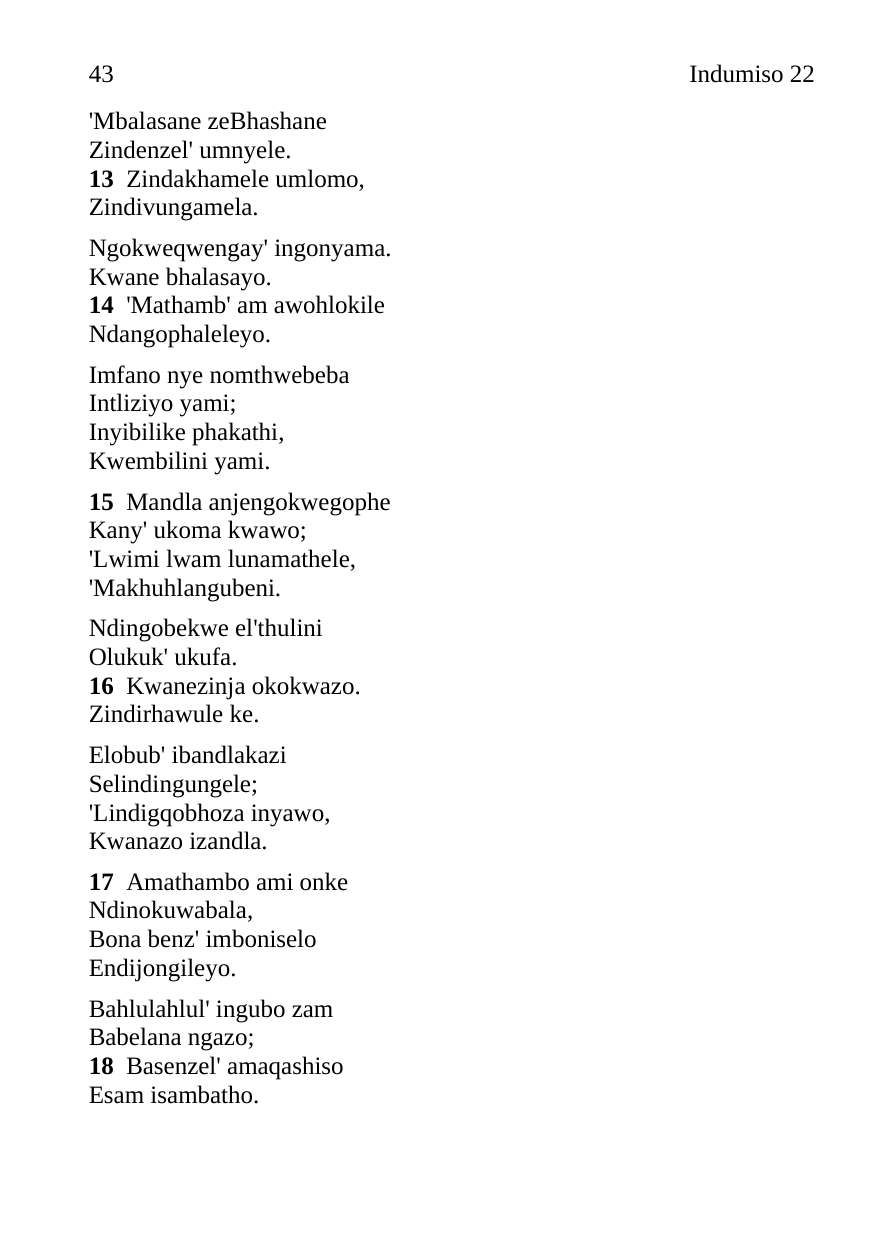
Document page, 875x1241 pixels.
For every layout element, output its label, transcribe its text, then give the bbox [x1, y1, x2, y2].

text Kwanazo izandla. [88, 826, 815, 855]
text Kwembilini yami. [88, 446, 815, 475]
text Ndangophaleleyo. [88, 319, 815, 348]
text Esam isambatho. [88, 1080, 815, 1109]
text Zindenzel' umnyele. [88, 135, 815, 164]
text Inyibilike phakathi, [88, 417, 815, 446]
text 'Makhuhlangubeni. [88, 573, 815, 602]
text Ndingobekwe el'thulini [88, 613, 815, 642]
text Selindingungele; [88, 769, 815, 798]
text 14 'Mathamb' am awohlokile [88, 291, 815, 319]
text 18 Basenzel' amaqashiso [88, 1051, 815, 1080]
text Babelana ngazo; [88, 1022, 815, 1051]
text 'Lwimi lwam lunamathele, [88, 544, 815, 573]
text Olukuk' ukufa. [88, 642, 815, 671]
text Elobub' ibandlakazi [88, 740, 815, 769]
text Intliziyo yami; [88, 388, 815, 417]
text Ndinokuwabala, [88, 896, 815, 924]
text 16 Kwanezinja okokwazo. [88, 671, 815, 699]
text Bona benz' imboniselo [88, 924, 815, 953]
text Ngokweqwengay' ingonyama. [88, 233, 815, 262]
text 'Lindigqobhoza inyawo, [88, 798, 815, 826]
text 13 Zindakhamele umlomo, [88, 164, 815, 192]
text Kwane bhalasayo. [88, 262, 815, 291]
text Zindivungamela. [88, 192, 815, 221]
text Bahlulahlul' ingubo zam [88, 994, 815, 1022]
text 15 Mandla anjengokwegophe [88, 487, 815, 515]
text 'Mbalasane zeBhashane [88, 106, 815, 135]
text Kany' ukoma kwawo; [88, 515, 815, 544]
text Zindirhawule ke. [88, 699, 815, 728]
text Endijongileyo. [88, 953, 815, 982]
text Imfano nye nomthwebeba [88, 360, 815, 388]
text 17 Amathambo ami onke [88, 867, 815, 896]
